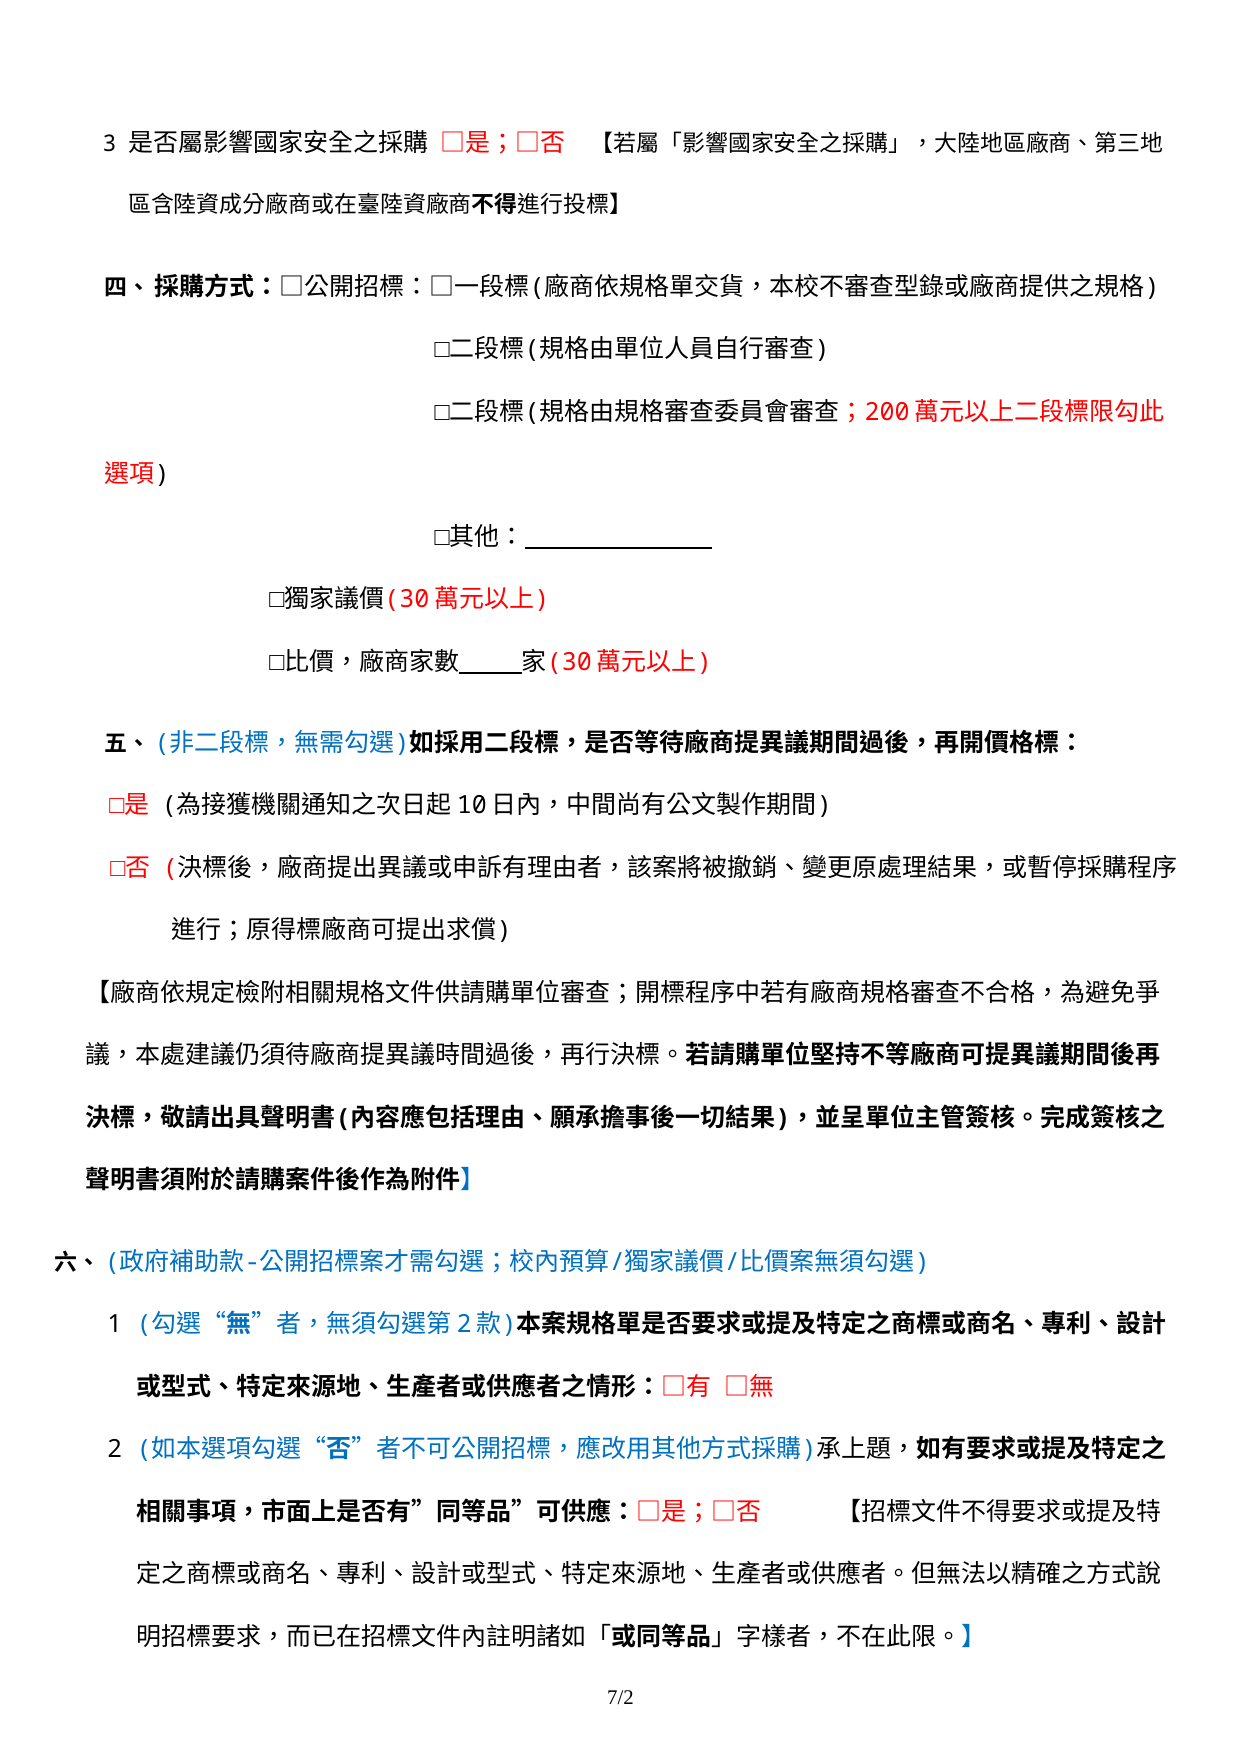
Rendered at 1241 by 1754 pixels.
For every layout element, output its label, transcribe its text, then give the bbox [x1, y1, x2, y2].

text □獨家議價(30萬元以上) [59, 555, 1181, 617]
text □二段標(規格由規格審查委員會審查；200萬元以上二段標限勾此選項) [104, 367, 1181, 492]
text 【廠商依規定檢附相關規格文件供請購單位審查；開標程序中若有廠商規格審查不合格，為避免爭議，本處建議仍須待廠商提異議時間過後，再行決標。若請購單位堅持不等廠商可提異議期間後再決標，敬請出具聲明書(內容應包括理由、願承擔事後一切結果)，並呈單位主管簽核。完成簽核之聲明書須附於請購案件後作為附件】 [85, 949, 1181, 1199]
list (如本選項勾選“否”者不可公開招標，應改用其他方式採購)承上題，如有要求或提及特定之相關事項，市面上是否有”同等品”可供應：□是；□否 【招標文件不得要求或提及特定之商標或商名、專利、設計或型式、特定來源地、生產者或供應者。但無法以精確之方式說明招標要求，而已在招標文件內註明諸如「或同等品」字樣者，不在此限。】 [114, 1405, 1181, 1655]
text □比價，廠商家數 家(30萬元以上) [59, 617, 1169, 680]
list (政府補助款-公開招標案才需勾選；校內預算/獨家議價/比價案無須勾選) [54, 1217, 1181, 1280]
list 是否屬影響國家安全之採購 □是；□否 【若屬「影響國家安全之採購」，大陸地區廠商、第三地區含陸資成分廠商或在臺陸資廠商不得進行投標】 [109, 99, 1181, 224]
list (勾選“無”者，無須勾選第2款)本案規格單是否要求或提及特定之商標或商名、專利、設計或型式、特定來源地、生產者或供應者之情形：□有 □無 [114, 1280, 1181, 1405]
text □否 (決標後，廠商提出異議或申訴有理由者，該案將被撤銷、變更原處理結果，或暫停採購程序進行；原得標廠商可提出求償) [110, 824, 1181, 949]
list 採購方式：□公開招標：□一段標(廠商依規格單交貨，本校不審查型錄或廠商提供之規格) [104, 242, 1181, 305]
text □二段標(規格由單位人員自行審查) [104, 305, 1181, 367]
text □是 (為接獲機關通知之次日起10日內，中間尚有公文製作期間) [109, 761, 1181, 824]
list (非二段標，無需勾選)如採用二段標，是否等待廠商提異議期間過後，再開價格標： [104, 699, 1181, 761]
text □其他： [104, 492, 1181, 555]
